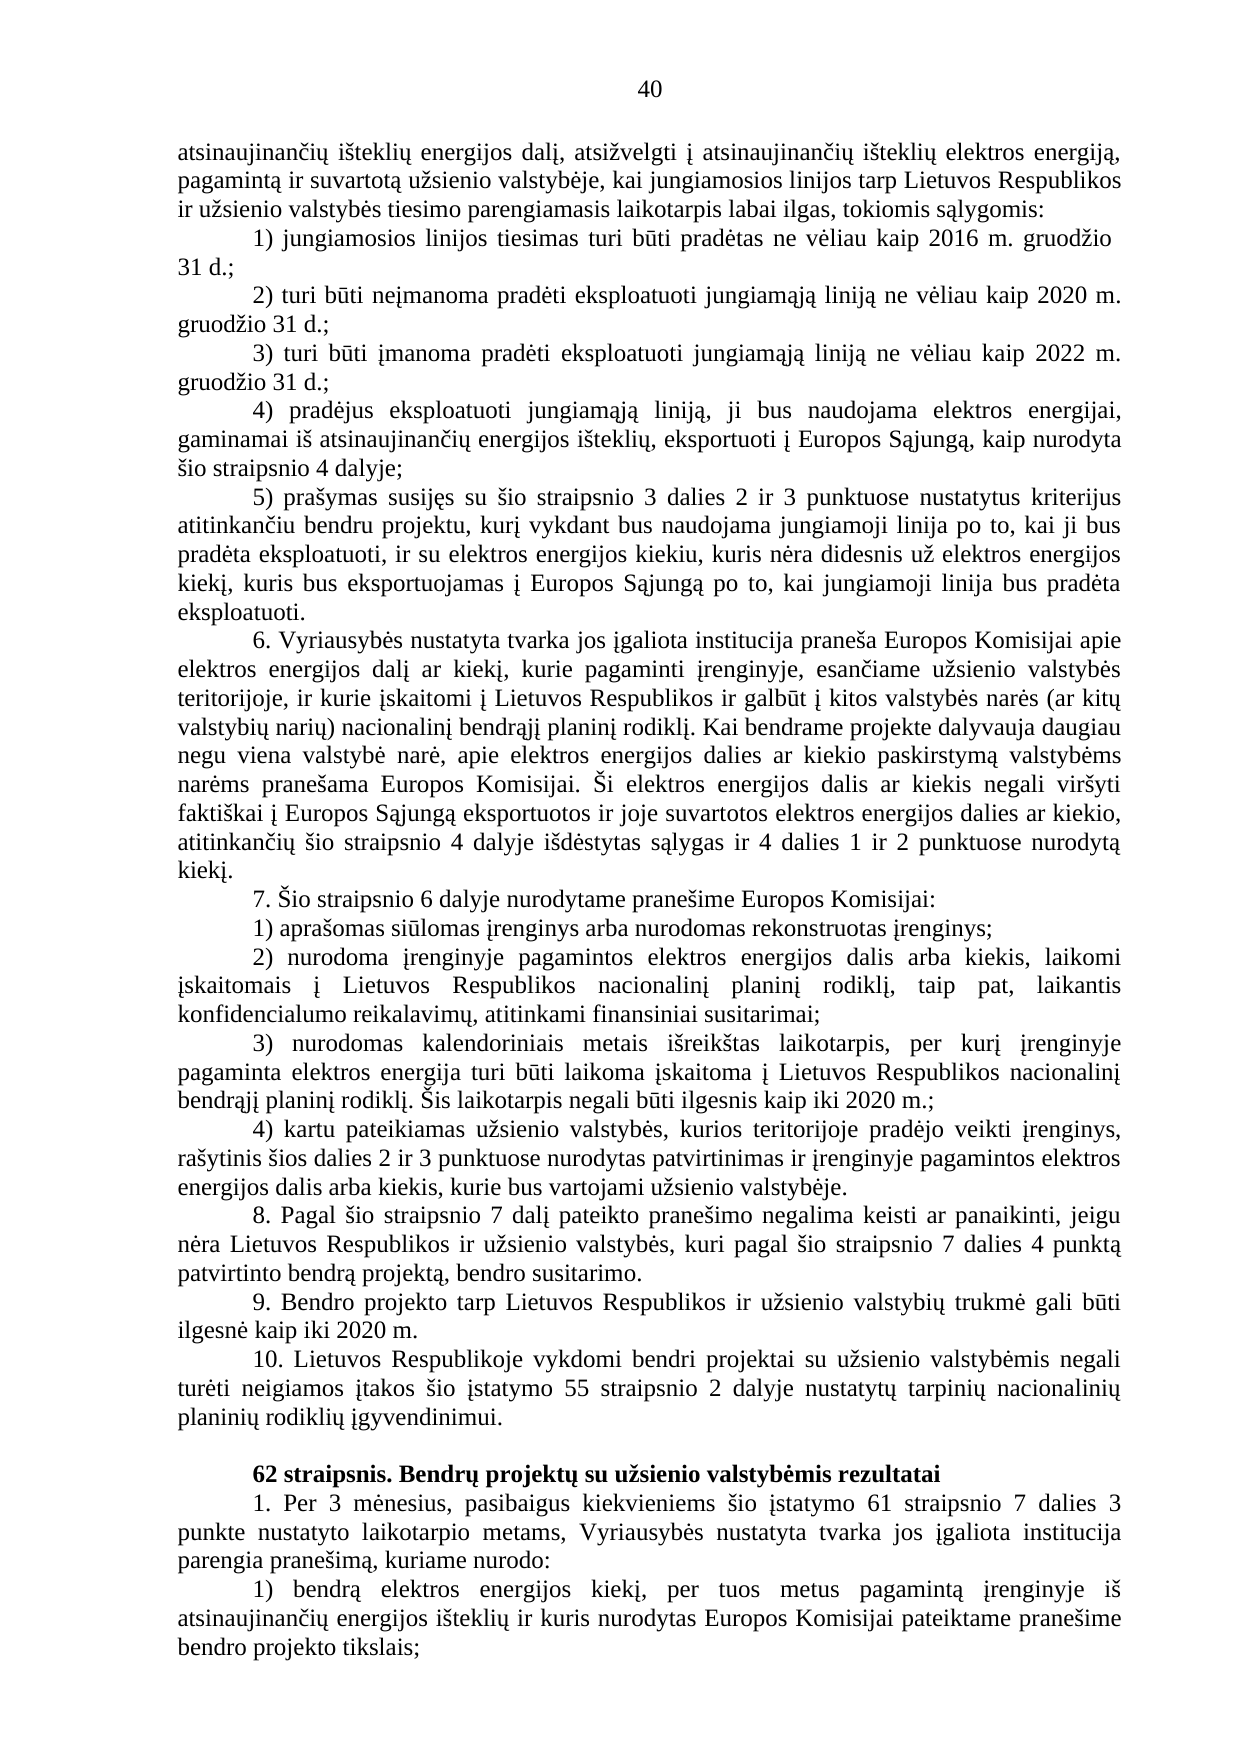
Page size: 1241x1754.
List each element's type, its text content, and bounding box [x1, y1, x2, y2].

text 4) kartu pateikiamas užsienio valstybės, kurios teritorijoje pradėjo veikti įrenginys, rašytinis šios dalies 2 ir 3 punktuose nurodytas patvirtinimas ir įrenginyje pagamintos elektros energijos dalis arba kiekis, kurie bus vartojami užsienio valstybėje. [177, 1114, 1122, 1200]
text 6. Vyriausybės nustatyta tvarka jos įgaliota institucija praneša Europos Komisijai apie elektros energijos dalį ar kiekį, kurie pagaminti įrenginyje, esančiame užsienio valstybės teritorijoje, ir kurie įskaitomi į Lietuvos Respublikos ir galbūt į kitos valstybės narės (ar kitų valstybių narių) nacionalinį bendrąjį planinį rodiklį. Kai bendrame projekte dalyvauja daugiau negu viena valstybė narė, apie elektros energijos dalies ar kiekio paskirstymą valstybėms narėms pranešama Europos Komisijai. Ši elektros energijos dalis ar kiekis negali viršyti faktiškai į Europos Sąjungą eksportuotos ir joje suvartotos elektros energijos dalies ar kiekio, atitinkančių šio straipsnio 4 dalyje išdėstytas sąlygas ir 4 dalies 1 ir 2 punktuose nurodytą kiekį. [177, 625, 1122, 884]
text 62 straipsnis. Bendrų projektų su užsienio valstybėmis rezultatai [177, 1459, 1122, 1488]
text 1) bendrą elektros energijos kiekį, per tuos metus pagamintą įrenginyje iš atsinaujinančių energijos išteklių ir kuris nurodytas Europos Komisijai pateiktame pranešime bendro projekto tikslais; [177, 1574, 1122, 1660]
text 3) turi būti įmanoma pradėti eksploatuoti jungiamąją liniją ne vėliau kaip 2022 m. gruodžio 31 d.; [177, 338, 1122, 395]
text 1) jungiamosios linijos tiesimas turi būti pradėtas ne vėliau kaip 2016 m. gruodžio 31 d.; [177, 223, 1122, 280]
text 2) nurodoma įrenginyje pagamintos elektros energijos dalis arba kiekis, laikomi įskaitomais į Lietuvos Respublikos nacionalinį planinį rodiklį, taip pat, laikantis konfidencialumo reikalavimų, atitinkami finansiniai susitarimai; [177, 942, 1122, 1028]
text 3) nurodomas kalendoriniais metais išreikštas laikotarpis, per kurį įrenginyje pagaminta elektros energija turi būti laikoma įskaitoma į Lietuvos Respublikos nacionalinį bendrąjį planinį rodiklį. Šis laikotarpis negali būti ilgesnis kaip iki 2020 m.; [177, 1028, 1122, 1114]
text 8. Pagal šio straipsnio 7 dalį pateikto pranešimo negalima keisti ar panaikinti, jeigu nėra Lietuvos Respublikos ir užsienio valstybės, kuri pagal šio straipsnio 7 dalies 4 punktą patvirtinto bendrą projektą, bendro susitarimo. [177, 1200, 1122, 1287]
text 10. Lietuvos Respublikoje vykdomi bendri projektai su užsienio valstybėmis negali turėti neigiamos įtakos šio įstatymo 55 straipsnio 2 dalyje nustatytų tarpinių nacionalinių planinių rodiklių įgyvendinimui. [177, 1344, 1122, 1430]
text 2) turi būti neįmanoma pradėti eksploatuoti jungiamąją liniją ne vėliau kaip 2020 m. gruodžio 31 d.; [177, 280, 1122, 338]
text 1. Per 3 mėnesius, pasibaigus kiekvieniems šio įstatymo 61 straipsnio 7 dalies 3 punkte nustatyto laikotarpio metams, Vyriausybės nustatyta tvarka jos įgaliota institucija parengia pranešimą, kuriame nurodo: [177, 1488, 1122, 1574]
text 1) aprašomas siūlomas įrenginys arba nurodomas rekonstruotas įrenginys; [177, 913, 1122, 942]
text atsinaujinančių išteklių energijos dalį, atsižvelgti į atsinaujinančių išteklių elektros energiją, pagamintą ir suvartotą užsienio valstybėje, kai jungiamosios linijos tarp Lietuvos Respublikos ir užsienio valstybės tiesimo parengiamasis laikotarpis labai ilgas, tokiomis sąlygomis: [177, 137, 1122, 223]
text 4) pradėjus eksploatuoti jungiamąją liniją, ji bus naudojama elektros energijai, gaminamai iš atsinaujinančių energijos išteklių, eksportuoti į Europos Sąjungą, kaip nurodyta šio straipsnio 4 dalyje; [177, 395, 1122, 482]
text 7. Šio straipsnio 6 dalyje nurodytame pranešime Europos Komisijai: [177, 884, 1122, 913]
text 5) prašymas susijęs su šio straipsnio 3 dalies 2 ir 3 punktuose nustatytus kriterijus atitinkančiu bendru projektu, kurį vykdant bus naudojama jungiamoji linija po to, kai ji bus pradėta eksploatuoti, ir su elektros energijos kiekiu, kuris nėra didesnis už elektros energijos kiekį, kuris bus eksportuojamas į Europos Sąjungą po to, kai jungiamoji linija bus pradėta eksploatuoti. [177, 482, 1122, 625]
text 9. Bendro projekto tarp Lietuvos Respublikos ir užsienio valstybių trukmė gali būti ilgesnė kaip iki 2020 m. [177, 1287, 1122, 1344]
